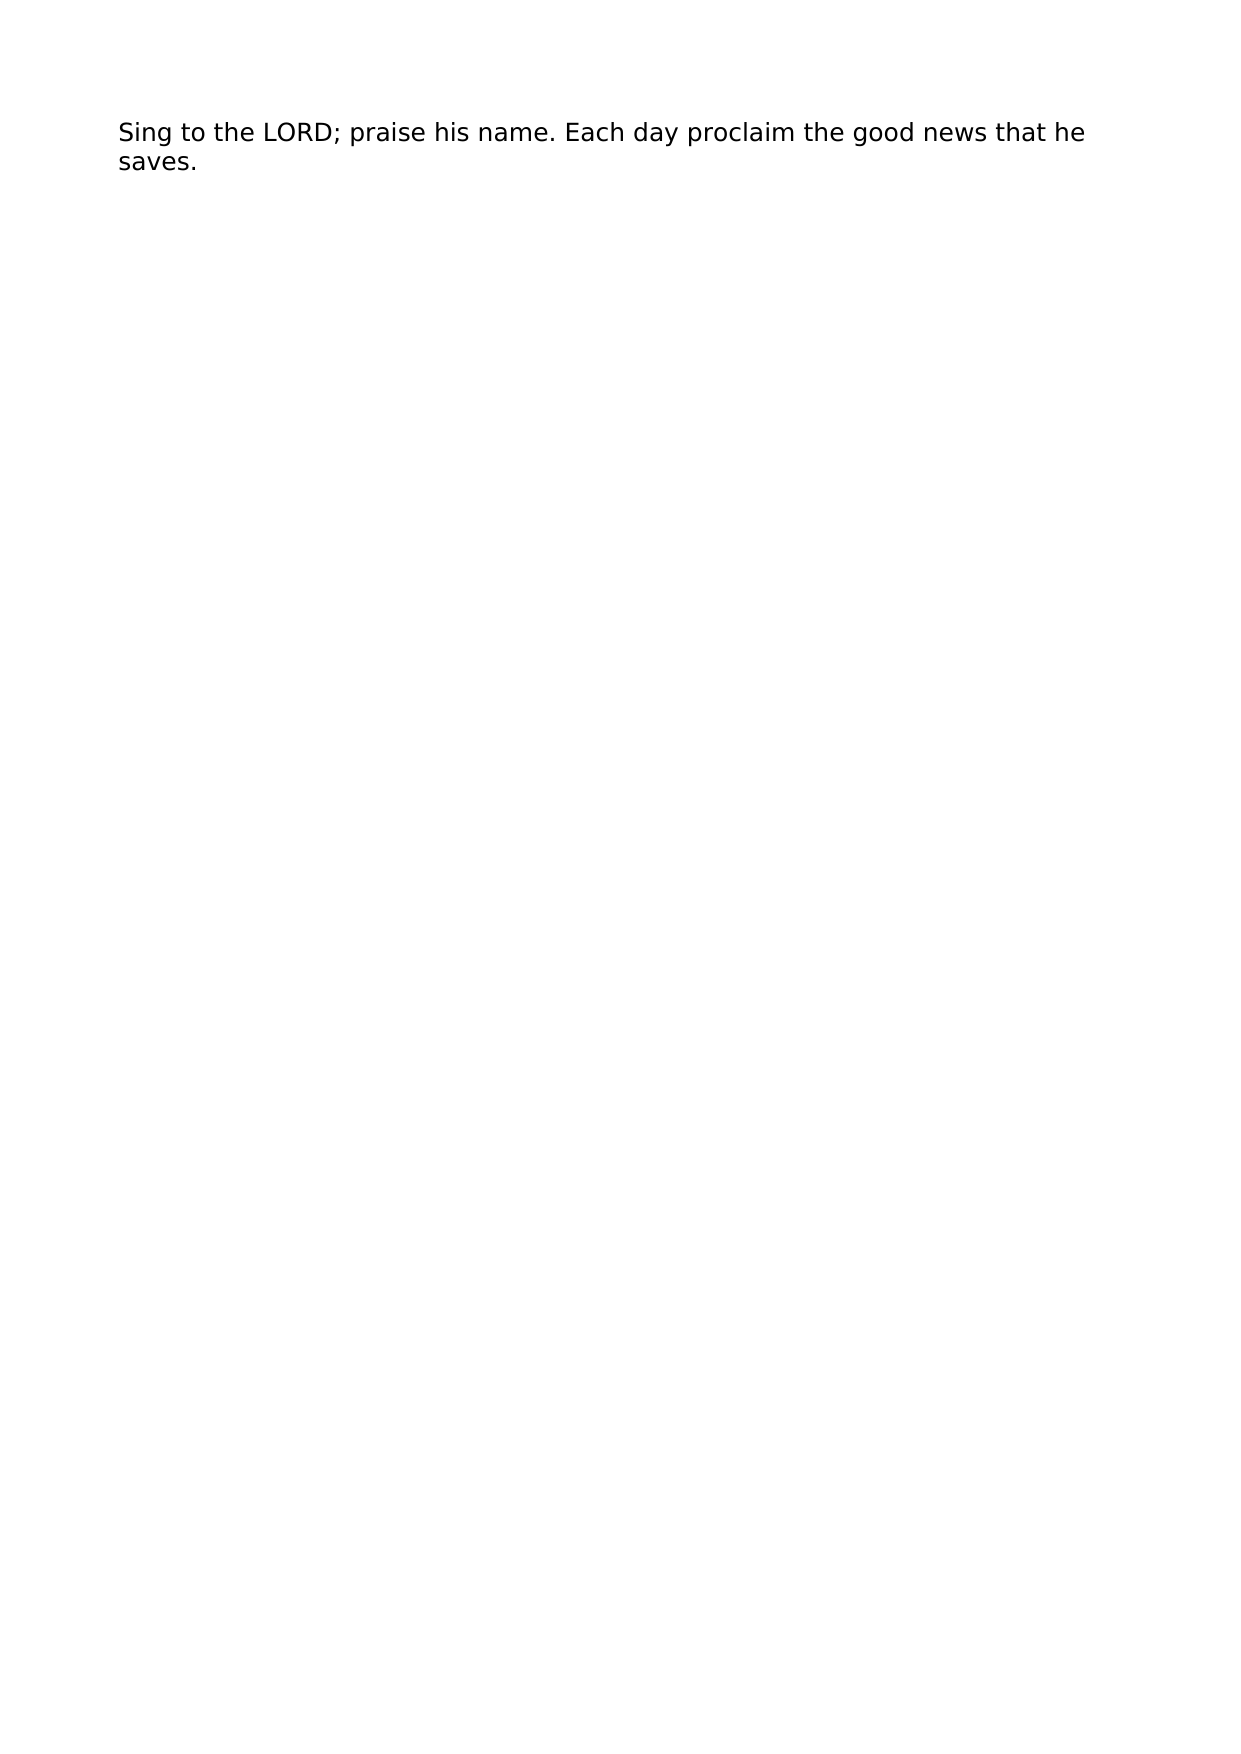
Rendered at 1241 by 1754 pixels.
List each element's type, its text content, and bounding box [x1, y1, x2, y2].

text Sing to the LORD; praise his name. Each day proclaim the good news that he saves. [118, 118, 1122, 176]
